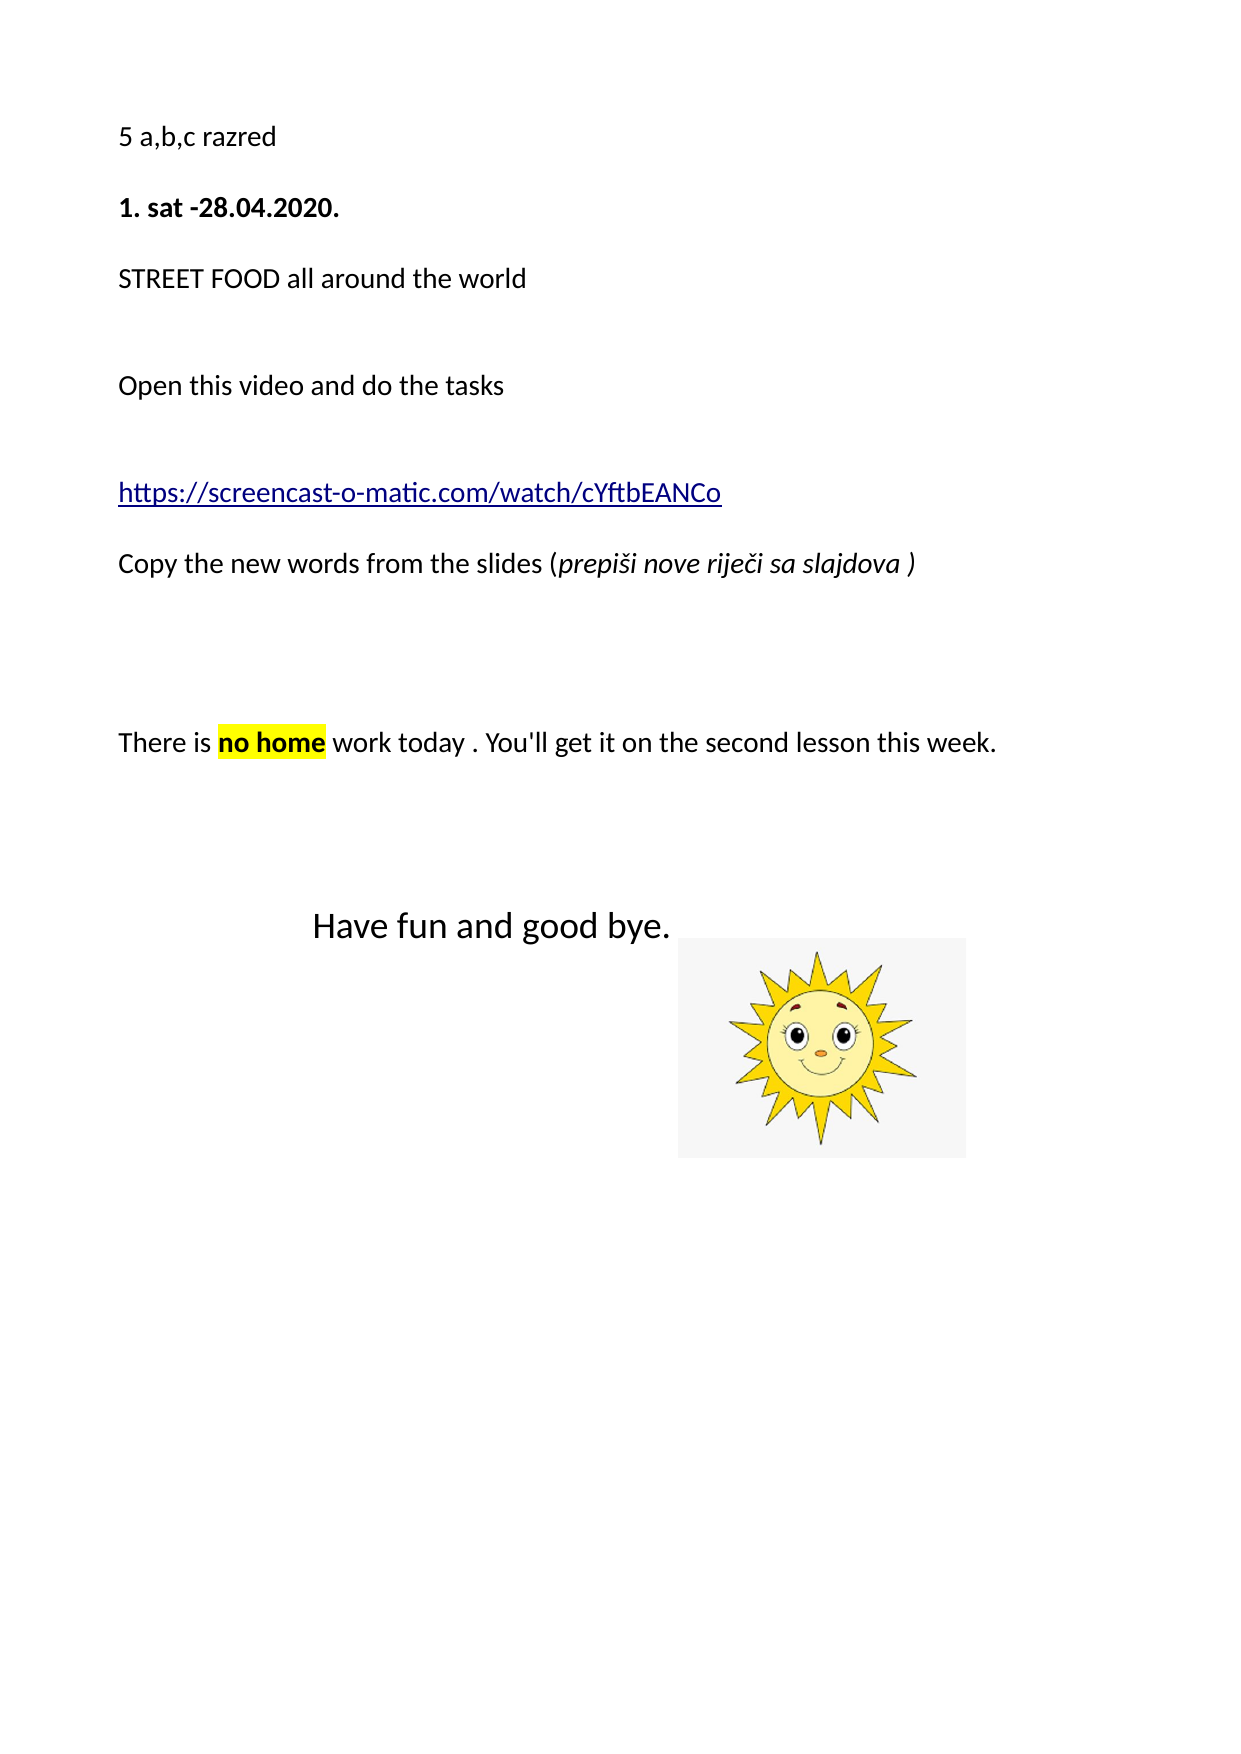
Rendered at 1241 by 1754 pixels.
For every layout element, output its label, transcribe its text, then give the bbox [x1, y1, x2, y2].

text Copy the new words from the slides (prepiši nove riječi sa slajdova ) [118, 546, 1122, 581]
text Open this video and do the tasks [118, 367, 1122, 403]
text 5 a,b,c razred [118, 118, 1122, 154]
text https://screencast-o-matic.com/watch/cYftbEANCo [118, 474, 1122, 510]
text There is no home work today . You'll get it on the second lesson this week. [118, 724, 1122, 759]
text STREET FOOD all around the world [118, 261, 1122, 296]
text Have fun and good bye. [118, 902, 1122, 1158]
text 1. sat -28.04.2020. [118, 189, 1122, 225]
